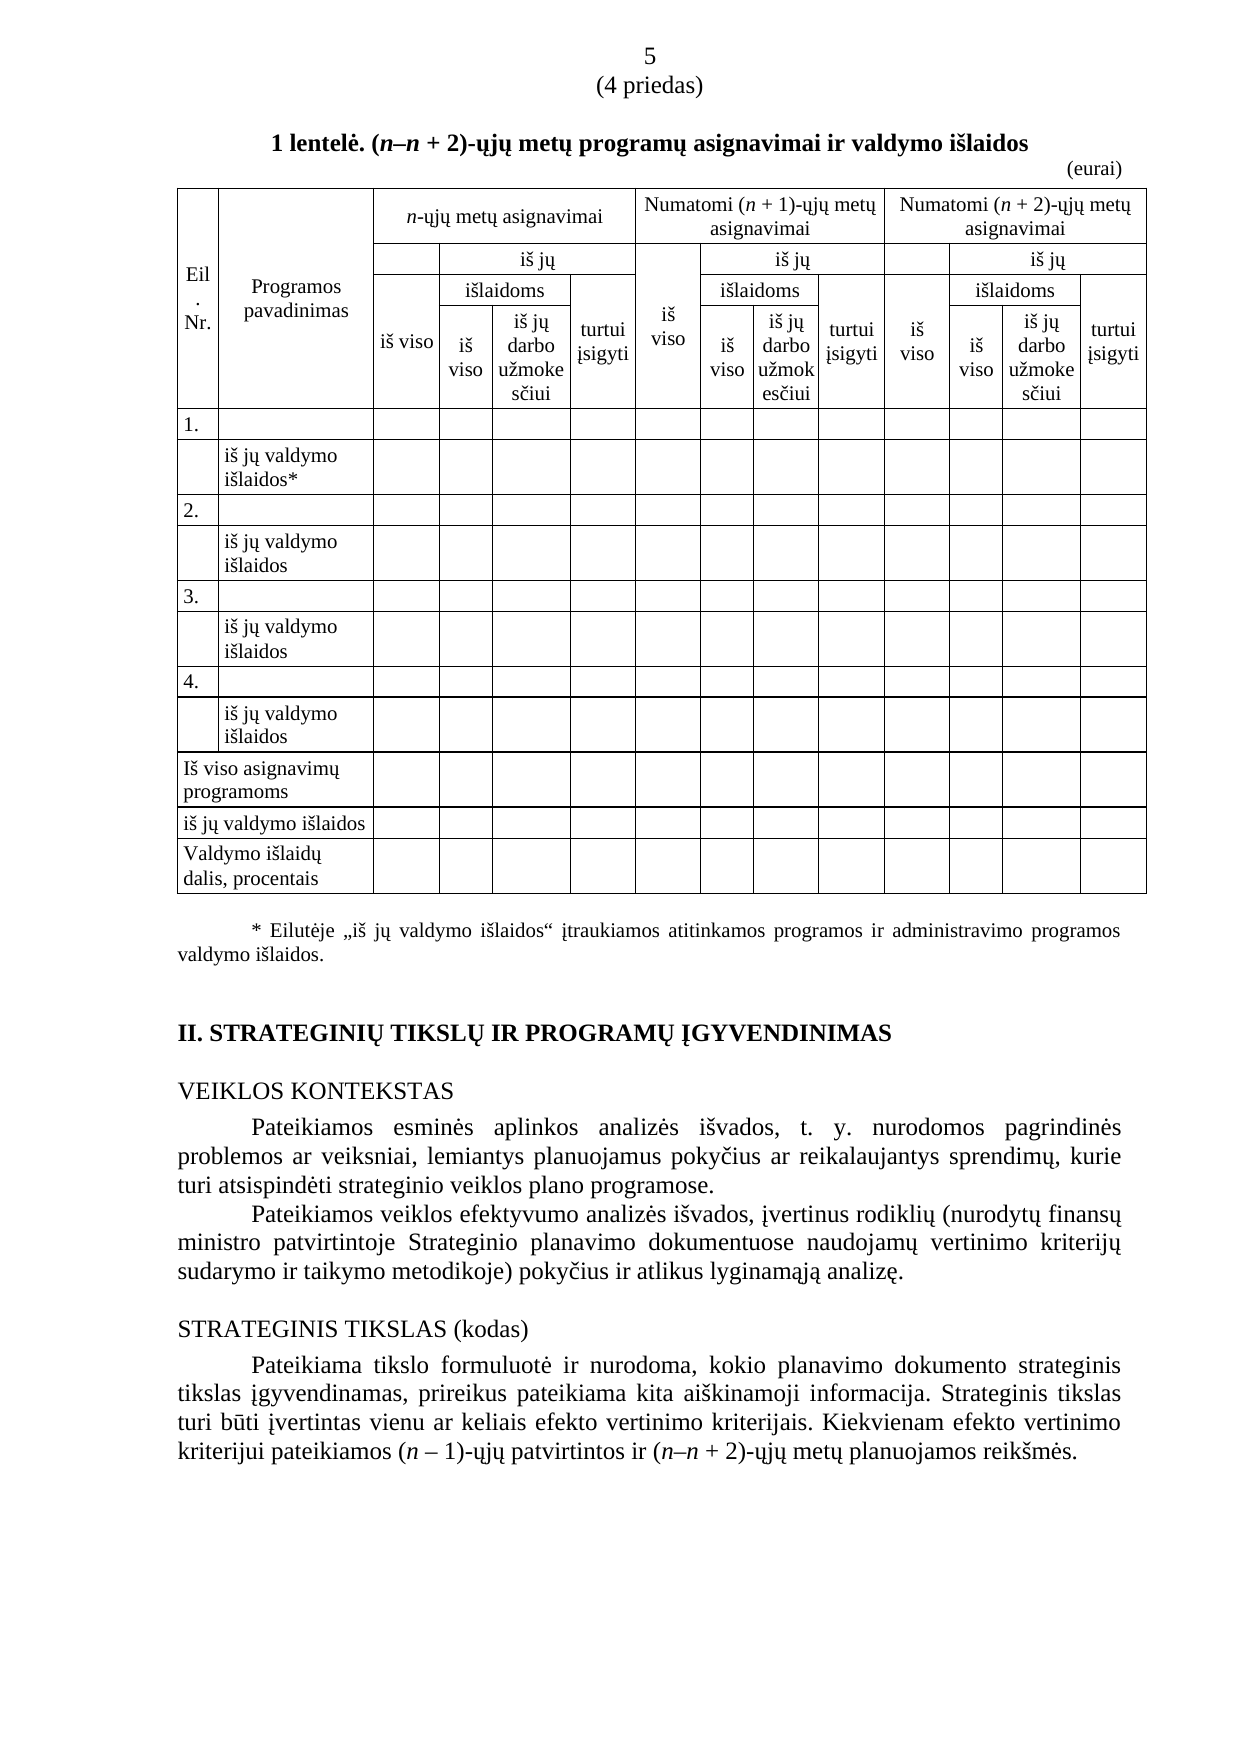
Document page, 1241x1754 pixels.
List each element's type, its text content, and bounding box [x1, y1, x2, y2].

table_cell [1003, 526, 1080, 579]
table_cell [571, 698, 635, 751]
table_cell [493, 440, 570, 494]
table_cell [885, 808, 949, 837]
table_cell [701, 667, 753, 696]
table_cell iš jų darbo užmokesčiui [1003, 306, 1080, 408]
table_cell iš viso [636, 244, 700, 408]
table_cell [819, 839, 884, 892]
table_cell iš jų [701, 244, 884, 274]
table_cell [636, 495, 700, 524]
table_cell [819, 409, 884, 439]
table_cell [1003, 409, 1080, 439]
table_cell [701, 698, 753, 751]
table_cell [440, 409, 492, 439]
table_cell [1003, 698, 1080, 751]
table_cell [493, 409, 570, 439]
table_cell [374, 667, 439, 696]
table_cell [374, 808, 439, 837]
table_cell 3. [178, 581, 218, 611]
table_cell iš jų darbo užmokesčiui [493, 306, 570, 408]
text Pateikiamos esminės aplinkos analizės išvados, t. y. nurodomos pagrindinės problemos ar veiksniai, lemiantys planuojamus pokyčius ar reikalaujantys sprendimų, kurie turi atsispindėti strateginio veiklos plano programose. [177, 1112, 1122, 1199]
table_cell [636, 581, 700, 611]
table_cell 1. [178, 409, 218, 439]
table_cell [754, 440, 818, 494]
table_cell [374, 526, 439, 579]
table_cell [754, 409, 818, 439]
table_cell [636, 409, 700, 439]
table_cell [493, 808, 570, 837]
table_cell iš jų [440, 244, 635, 274]
table_cell [178, 440, 218, 494]
table_cell [636, 753, 700, 806]
table_cell iš viso [374, 275, 439, 408]
text * Eilutėje „iš jų valdymo išlaidos“ įtraukiamos atitinkamos programos ir administravimo programos valdymo išlaidos. [177, 917, 1122, 966]
table_cell [571, 440, 635, 494]
table_cell [440, 667, 492, 696]
table_cell [885, 526, 949, 579]
table_cell [701, 526, 753, 579]
table_header Numatomi (n + 1)-ųjų metų asignavimai [636, 189, 884, 243]
table_cell [178, 612, 218, 666]
table_cell [374, 440, 439, 494]
table_cell [636, 839, 700, 892]
table_cell iš viso [701, 306, 753, 408]
table_cell [701, 495, 753, 524]
table_cell [571, 667, 635, 696]
table_cell [1081, 526, 1146, 579]
table_cell [374, 753, 439, 806]
table_cell 4. [178, 667, 218, 696]
table_cell [440, 526, 492, 579]
table_cell [701, 612, 753, 666]
table_cell [219, 495, 373, 524]
table_cell [819, 612, 884, 666]
table_cell [493, 698, 570, 751]
table_cell [571, 581, 635, 611]
table_cell [701, 839, 753, 892]
table_cell [1081, 581, 1146, 611]
table_cell [1081, 839, 1146, 892]
table_cell [440, 440, 492, 494]
table_cell [493, 667, 570, 696]
table_cell turtui įsigyti [571, 275, 635, 408]
table_cell [701, 440, 753, 494]
table_cell išlaidoms [701, 275, 818, 304]
table_cell [636, 808, 700, 837]
table_cell [701, 808, 753, 837]
table_cell [636, 667, 700, 696]
table_cell [885, 753, 949, 806]
table_cell [440, 808, 492, 837]
table_cell [754, 698, 818, 751]
text II. STRATEGINIŲ TIKSLŲ IR PROGRAMŲ ĮGYVENDINIMAS [177, 1018, 1122, 1047]
table_header n-ųjų metų asignavimai [374, 189, 635, 243]
table_cell [1003, 667, 1080, 696]
table_header Programos pavadinimas [219, 189, 373, 408]
table_cell [754, 753, 818, 806]
table_cell [493, 495, 570, 524]
table_cell [754, 526, 818, 579]
table_cell [440, 753, 492, 806]
table_cell [1081, 495, 1146, 524]
table_cell [819, 526, 884, 579]
text STRATEGINIS TIKSLAS (kodas) [177, 1314, 1122, 1342]
table_cell [571, 753, 635, 806]
table_cell [1081, 612, 1146, 666]
table_header Eil. Nr. [178, 189, 218, 408]
table_cell [571, 526, 635, 579]
text Pateikiama tikslo formuluotė ir nurodoma, kokio planavimo dokumento strateginis tikslas įgyvendinamas, prireikus pateikiama kita aiškinamoji informacija. Strateginis tikslas turi būti įvertintas vienu ar keliais efekto vertinimo kriterijais. Kiekvienam efekto vertinimo kriterijui pateikiamos (n – 1)-ųjų patvirtintos ir (n–n + 2)-ųjų metų planuojamos reikšmės. [177, 1350, 1122, 1465]
table_cell [885, 440, 949, 494]
table_cell [440, 581, 492, 611]
table_cell [819, 667, 884, 696]
table_cell [885, 581, 949, 611]
table_cell [440, 495, 492, 524]
table_cell [819, 808, 884, 837]
table_cell [571, 409, 635, 439]
table_cell [819, 753, 884, 806]
text VEIKLOS KONTEKSTAS [177, 1076, 1122, 1105]
table_cell iš viso [885, 275, 949, 408]
table_cell [1003, 440, 1080, 494]
table_cell [1003, 808, 1080, 837]
table_cell [1003, 581, 1080, 611]
table_cell [493, 753, 570, 806]
table_cell iš jų valdymo išlaidos [219, 526, 373, 579]
table_cell iš jų valdymo išlaidos [219, 698, 373, 751]
table_cell [571, 495, 635, 524]
table_cell [1003, 612, 1080, 666]
table_cell [440, 839, 492, 892]
table_cell [701, 581, 753, 611]
table_cell [950, 698, 1002, 751]
table_cell [950, 581, 1002, 611]
table_cell iš jų [950, 244, 1146, 274]
table_cell [819, 495, 884, 524]
text 1 lentelė. (n–n + 2)-ųjų metų programų asignavimai ir valdymo išlaidos [177, 128, 1122, 156]
table_cell [950, 440, 1002, 494]
table_cell iš jų darbo užmokesčiui [754, 306, 818, 408]
table_cell išlaidoms [440, 275, 570, 304]
table_cell [950, 839, 1002, 892]
table_cell [885, 839, 949, 892]
table_cell [374, 409, 439, 439]
table_cell iš jų valdymo išlaidos [219, 612, 373, 666]
table_cell Valdymo išlaidų dalis, procentais [178, 839, 373, 892]
table_cell [950, 526, 1002, 579]
table_cell [636, 612, 700, 666]
table_cell [885, 612, 949, 666]
table_cell iš jų valdymo išlaidos* [219, 440, 373, 494]
table_cell [754, 612, 818, 666]
table_cell [885, 698, 949, 751]
table_cell [571, 839, 635, 892]
table_cell [819, 440, 884, 494]
table_cell [219, 667, 373, 696]
table_cell [1081, 753, 1146, 806]
table_cell turtui įsigyti [1081, 275, 1146, 408]
table_cell Iš viso asignavimų programoms [178, 753, 373, 806]
table_cell [950, 612, 1002, 666]
table_cell [440, 698, 492, 751]
table_cell [178, 526, 218, 579]
table_cell [950, 753, 1002, 806]
text (eurai) [177, 156, 1122, 180]
table_cell [754, 495, 818, 524]
table_cell [374, 244, 439, 274]
table_cell [1003, 753, 1080, 806]
table_cell [493, 839, 570, 892]
table_cell [754, 808, 818, 837]
table_cell [374, 839, 439, 892]
table_cell [950, 667, 1002, 696]
table_cell [885, 495, 949, 524]
table_cell išlaidoms [950, 275, 1080, 304]
table_cell [701, 409, 753, 439]
table_cell [1003, 495, 1080, 524]
table_cell [950, 409, 1002, 439]
table_cell [440, 612, 492, 666]
table_cell [374, 698, 439, 751]
table_cell [950, 808, 1002, 837]
table_cell [819, 581, 884, 611]
table_cell [885, 667, 949, 696]
table_cell 2. [178, 495, 218, 524]
table_cell [374, 495, 439, 524]
table_cell [636, 526, 700, 579]
table_cell [636, 698, 700, 751]
table_cell [219, 409, 373, 439]
table_cell [374, 612, 439, 666]
table_cell [636, 440, 700, 494]
table_cell [219, 581, 373, 611]
table_cell iš viso [440, 306, 492, 408]
table_cell iš jų valdymo išlaidos [178, 808, 373, 837]
table_cell [754, 839, 818, 892]
table_cell [493, 612, 570, 666]
table_cell [1081, 698, 1146, 751]
table_cell [1081, 409, 1146, 439]
table_cell iš viso [950, 306, 1002, 408]
table_cell [950, 495, 1002, 524]
table_cell [571, 612, 635, 666]
table_cell [819, 698, 884, 751]
table_cell [754, 667, 818, 696]
table_cell [701, 753, 753, 806]
table_cell [1081, 808, 1146, 837]
table_cell [885, 409, 949, 439]
table_cell [571, 808, 635, 837]
table_cell [374, 581, 439, 611]
table_cell [1081, 667, 1146, 696]
table_cell [1003, 839, 1080, 892]
table_cell [493, 581, 570, 611]
table_header Numatomi (n + 2)-ųjų metų asignavimai [885, 189, 1146, 243]
table_cell [178, 698, 218, 751]
table_cell [1081, 440, 1146, 494]
table_cell [885, 244, 949, 274]
text Pateikiamos veiklos efektyvumo analizės išvados, įvertinus rodiklių (nurodytų finansų ministro patvirtintoje Strateginio planavimo dokumentuose naudojamų vertinimo kriterijų sudarymo ir taikymo metodikoje) pokyčius ir atlikus lyginamąją analizę. [177, 1199, 1122, 1285]
table_cell [754, 581, 818, 611]
table_cell turtui įsigyti [819, 275, 884, 408]
table_cell [493, 526, 570, 579]
